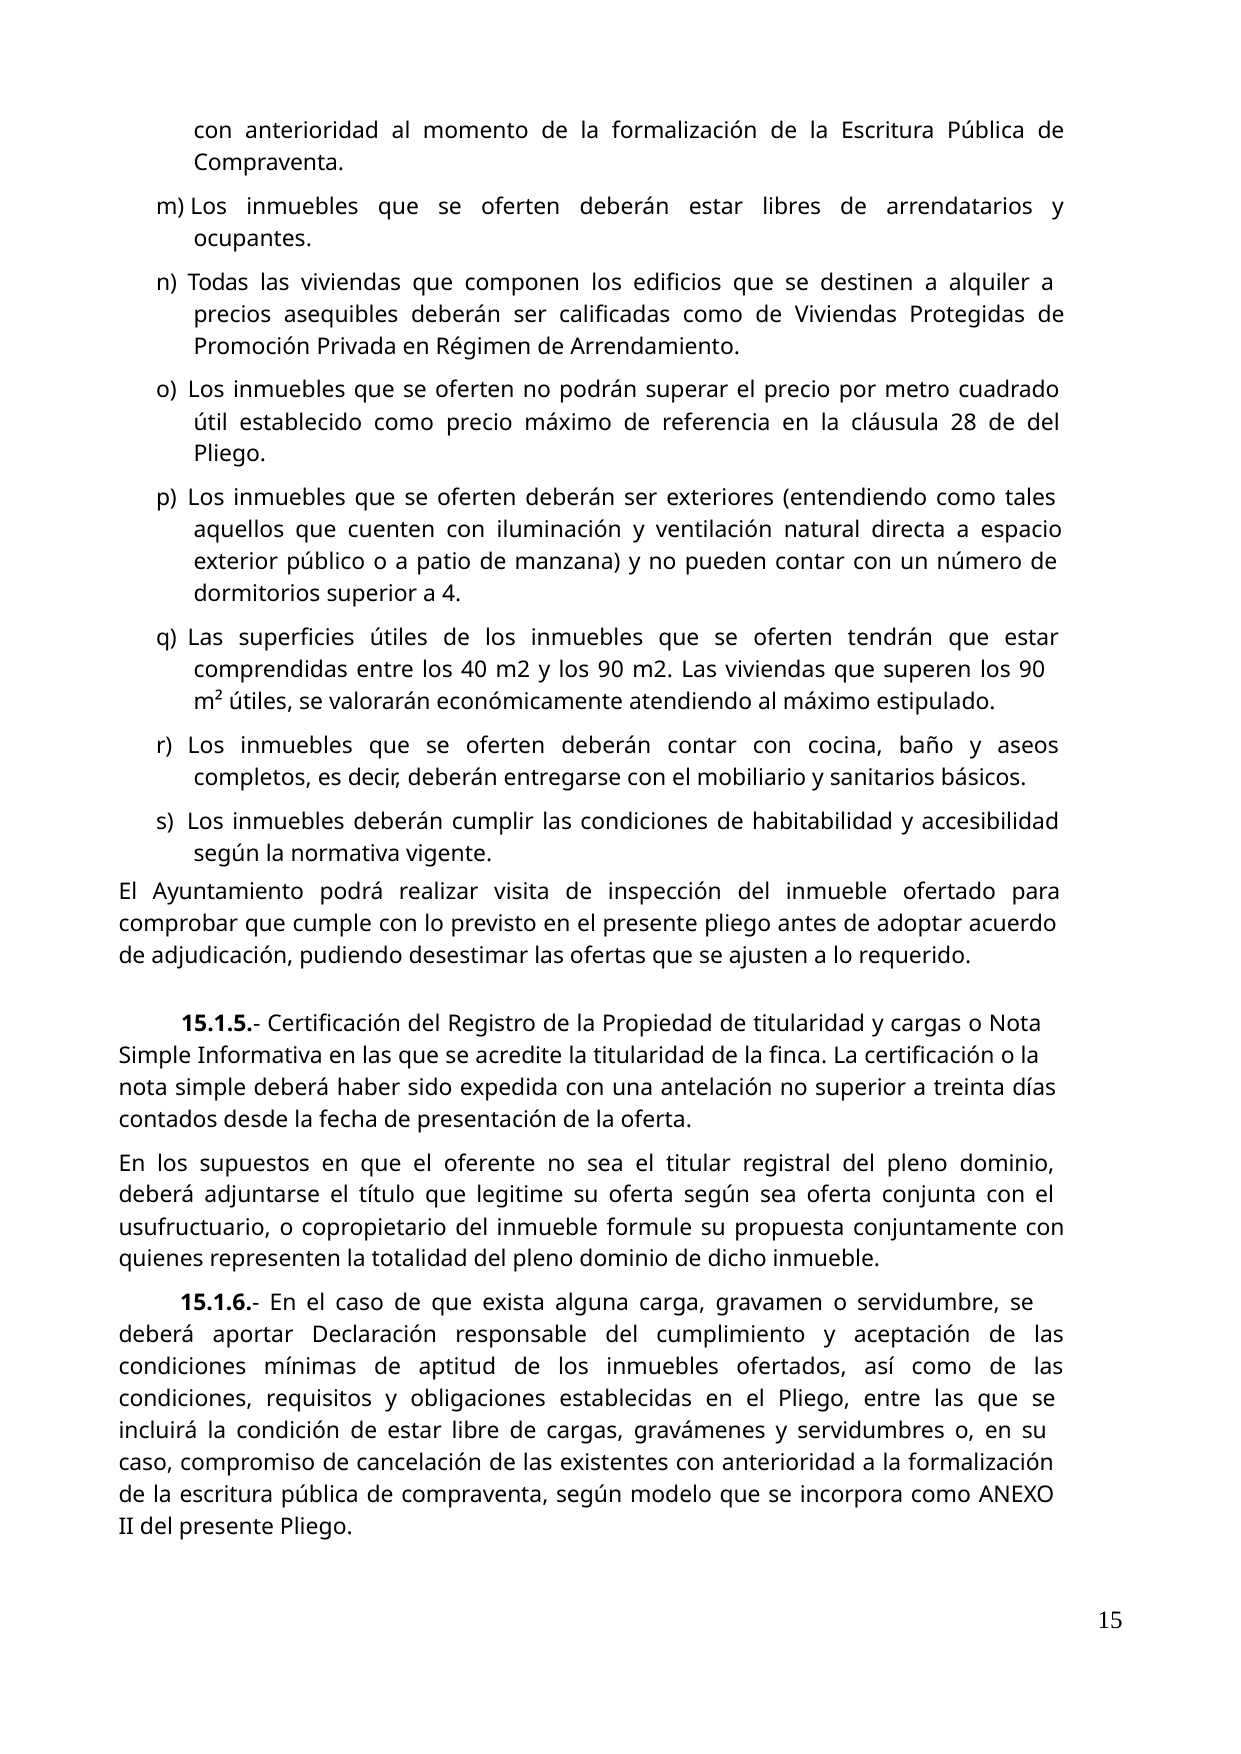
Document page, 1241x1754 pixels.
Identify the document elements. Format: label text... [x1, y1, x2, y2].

text r) Los inmuebles que se oferten deberán contar con cocina, baño y aseos [156, 731, 1146, 759]
text usufructuario, o copropietario del inmueble formule su propuesta conjuntamente con [118, 1213, 1146, 1241]
text comprobar que cumple con lo previsto en el presente pliego antes de adoptar acuerdo [118, 909, 1146, 937]
text 15.1.6.- En el caso de que exista alguna carga, gravamen o servidumbre, se [180, 1288, 1145, 1316]
text aquellos que cuenten con iluminación y ventilación natural directa a espacio [193, 516, 1146, 543]
text caso, compromiso de cancelación de las existentes con anterioridad a la formalización [118, 1448, 1146, 1476]
text condiciones, requisitos y obligaciones establecidas en el Pliego, entre las que se [118, 1384, 1146, 1412]
text deberá adjuntarse el título que legitime su oferta según sea oferta conjunta con el [118, 1181, 1146, 1208]
text exterior público o a patio de manzana) y no pueden contar con un número de [193, 547, 1146, 575]
text nota simple deberá haber sido expedida con una antelación no superior a treinta días [118, 1073, 1145, 1101]
text dormitorios superior a 4. [193, 579, 1146, 607]
text útil establecido como precio máximo de referencia en la cláusula 28 de del [193, 408, 1146, 436]
text m² útiles, se valorarán económicamente atendiendo al máximo estipulado. [193, 687, 1146, 715]
text o) Los inmuebles que se oferten no podrán superar el precio por metro cuadrado [156, 376, 1146, 403]
text q) Las superficies útiles de los inmuebles que se oferten tendrán que estar [156, 623, 1146, 651]
text según la normativa vigente. [193, 839, 1146, 867]
text condiciones mínimas de aptitud de los inmuebles ofertados, así como de las [118, 1352, 1146, 1380]
text s) Los inmuebles deberán cumplir las condiciones de habitabilidad y accesibilidad [156, 807, 1146, 835]
text incluirá la condición de estar libre de cargas, gravámenes y servidumbres o, en su [118, 1416, 1146, 1444]
text Pliego. [193, 440, 1146, 467]
text 5 [1110, 1606, 1147, 1634]
text ocupantes. [193, 224, 1146, 252]
text p) Los inmuebles que se oferten deberán ser exteriores (entendiendo como tales [156, 483, 1146, 511]
text deberá aportar Declaración responsable del cumplimiento y aceptación de las [118, 1321, 1146, 1348]
text de adjudicación, pudiendo desestimar las ofertas que se ajusten a lo requerido. [118, 941, 1146, 969]
text m) Los inmuebles que se oferten deberán estar libres de arrendatarios y [156, 192, 1146, 220]
text II del presente Pliego. [118, 1512, 1146, 1540]
text Compraventa. [193, 148, 1146, 176]
text con anterioridad al momento de la formalización de la Escritura Pública de [193, 116, 1146, 144]
text Promoción Privada en Régimen de Arrendamiento. [193, 332, 1146, 360]
text contados desde la fecha de presentación de la oferta. [118, 1105, 1145, 1133]
text 15.1.5.- Certificación del Registro de la Propiedad de titularidad y cargas o Nota [181, 1009, 1146, 1037]
text quienes representen la totalidad del pleno dominio de dicho inmueble. [118, 1245, 1146, 1272]
text 1 [1097, 1606, 1110, 1634]
text El Ayuntamiento podrá realizar visita de inspección del inmueble ofertado para [118, 877, 1146, 905]
text Simple Informativa en las que se acredite la titularidad de la finca. La certificación o la [118, 1041, 1145, 1069]
text de la escritura pública de compraventa, según modelo que se incorpora como ANEXO [118, 1480, 1146, 1508]
text completos, es decir, deberán entregarse con el mobiliario y sanitarios básicos. [193, 763, 1146, 791]
text En los supuestos en que el oferente no sea el titular registral del pleno dominio, [118, 1149, 1146, 1177]
text n) Todas las viviendas que componen los edificios que se destinen a alquiler a [156, 268, 1146, 296]
text precios asequibles deberán ser calificadas como de Viviendas Protegidas de [193, 300, 1146, 328]
text comprendidas entre los 40 m2 y los 90 m2. Las viviendas que superen los 90 [193, 655, 1146, 683]
